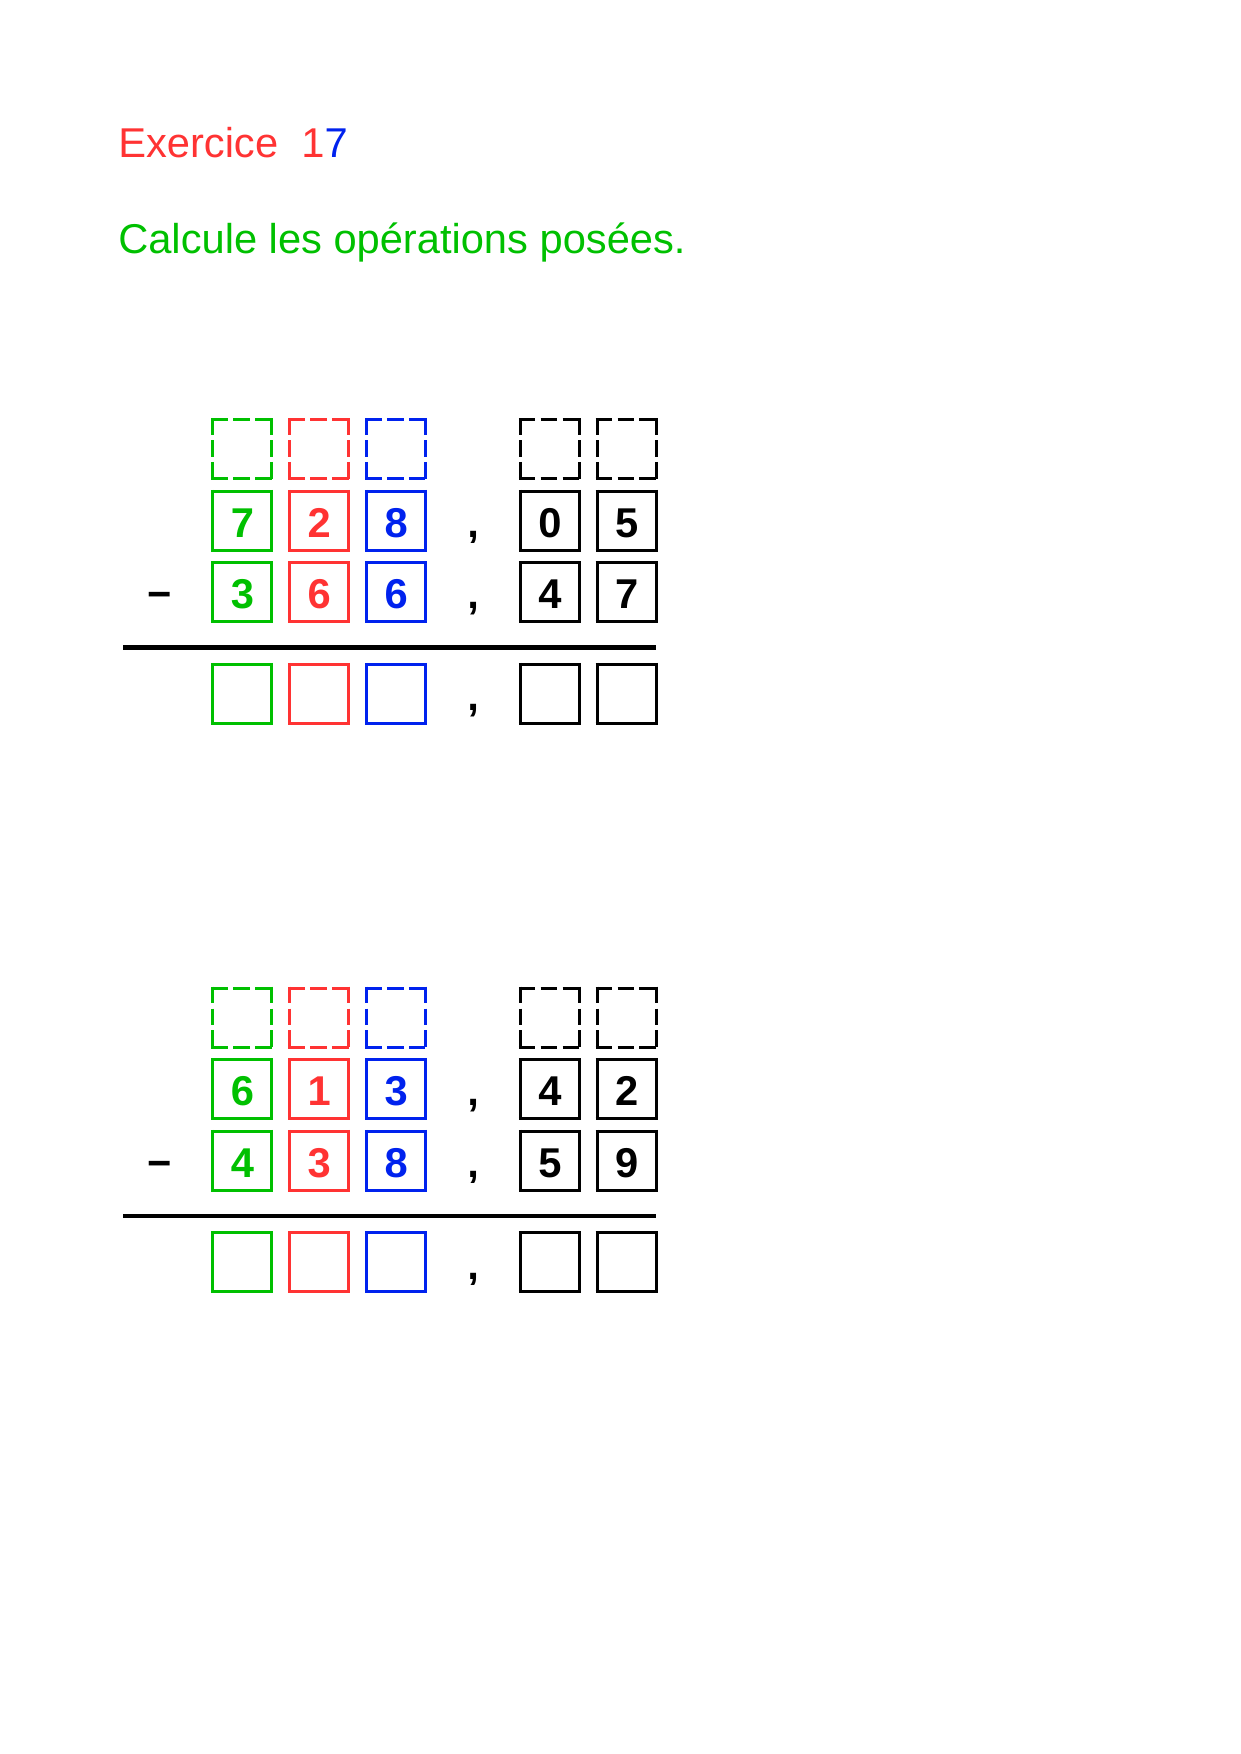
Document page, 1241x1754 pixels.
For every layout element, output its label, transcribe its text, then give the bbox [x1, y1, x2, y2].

table_cell [123, 1058, 195, 1117]
table_cell [503, 477, 520, 490]
table_cell [520, 658, 579, 663]
table_header [597, 406, 656, 418]
table_cell [349, 650, 366, 658]
table_cell [349, 549, 366, 561]
table_cell [503, 1189, 520, 1201]
table_cell [272, 1046, 289, 1058]
table_cell [427, 1058, 443, 1117]
table_cell [290, 1120, 349, 1130]
table_cell [272, 987, 289, 1046]
table_cell [290, 1046, 349, 1058]
table_cell [195, 490, 211, 549]
table_cell [290, 477, 349, 490]
table_cell [350, 1130, 365, 1189]
table_cell [503, 663, 519, 722]
table_cell [503, 1231, 519, 1290]
table_cell [443, 633, 502, 645]
table_cell [503, 418, 520, 477]
table_cell , [443, 663, 502, 722]
table_cell [597, 418, 656, 477]
table_cell , [443, 561, 502, 620]
table_cell [213, 650, 272, 658]
table_cell [443, 1117, 502, 1130]
table_cell [426, 722, 443, 734]
table_cell [349, 1218, 366, 1226]
table_header [195, 974, 213, 987]
table_cell [123, 658, 195, 663]
table_cell 8 [368, 493, 424, 549]
table_cell 3 [368, 1061, 424, 1117]
table_cell [272, 620, 289, 633]
table_cell [195, 1117, 213, 1130]
table_cell [290, 1218, 349, 1226]
table_cell [443, 722, 502, 734]
table_header [503, 974, 520, 987]
table_cell [123, 1117, 195, 1130]
table_cell [213, 1201, 272, 1214]
table_cell [597, 623, 656, 633]
table_cell [195, 561, 211, 620]
table_cell [366, 658, 426, 663]
table_cell , [443, 1130, 502, 1189]
table_cell [118, 1058, 123, 1117]
table_cell [597, 1226, 656, 1231]
table_cell [443, 1218, 502, 1226]
table_cell [503, 1201, 520, 1214]
table_cell [349, 418, 366, 477]
table_cell [366, 1293, 426, 1303]
table_header [213, 406, 272, 418]
table_header [597, 974, 656, 987]
table_cell [579, 620, 597, 633]
table_cell [427, 490, 443, 549]
table_cell [273, 1231, 288, 1290]
table_cell [427, 663, 443, 722]
table_cell [503, 1226, 520, 1231]
table_cell [290, 1192, 349, 1201]
table_cell [195, 722, 213, 734]
table_cell − [123, 561, 195, 620]
table_cell [350, 561, 365, 620]
table_cell [290, 1293, 349, 1303]
table_cell [195, 477, 213, 490]
table_cell [195, 1226, 213, 1231]
table_cell [349, 1226, 366, 1231]
table_cell [503, 1290, 520, 1303]
table_cell [579, 477, 597, 490]
table_cell [520, 1293, 579, 1303]
table_cell [443, 658, 502, 663]
table_cell [123, 490, 195, 549]
table_cell [520, 477, 579, 490]
table_cell [272, 477, 289, 490]
table_cell [123, 663, 195, 722]
table_cell [290, 418, 349, 477]
table_cell [350, 490, 365, 549]
table_cell [272, 633, 289, 645]
table_cell [349, 987, 366, 1046]
table_cell [520, 418, 579, 477]
table_cell [213, 1226, 272, 1231]
table_header [349, 406, 366, 418]
table_cell [426, 549, 443, 561]
table_cell [597, 1293, 656, 1303]
table_cell [366, 987, 426, 1046]
text Exercice 17 [118, 118, 1122, 166]
table_header [118, 974, 123, 987]
table_cell [195, 1201, 213, 1214]
table_cell [427, 1130, 443, 1189]
table_header [503, 406, 520, 418]
table_cell [366, 1201, 426, 1214]
table_cell 2 [291, 493, 347, 549]
table_cell [349, 1046, 366, 1058]
table_header [443, 406, 502, 418]
table_cell [426, 1290, 443, 1303]
table_header [213, 974, 272, 987]
table_cell [123, 633, 195, 645]
table_cell [123, 1290, 195, 1303]
table_cell [214, 1234, 270, 1290]
table_header [290, 974, 349, 987]
table_header [123, 974, 195, 987]
table_cell [503, 633, 520, 645]
table_cell [290, 623, 349, 633]
table_cell [581, 561, 596, 620]
table_cell [349, 722, 366, 734]
table_cell [426, 1117, 443, 1130]
table_cell [118, 645, 123, 658]
table_cell , [443, 1231, 502, 1290]
table_cell [503, 987, 520, 1046]
table_cell [443, 650, 502, 658]
table_cell [366, 552, 426, 561]
table_cell [272, 1218, 289, 1226]
table_cell [520, 552, 579, 561]
table_cell [195, 418, 213, 477]
table_cell [427, 1231, 443, 1290]
table_header [656, 406, 1157, 734]
table_cell [118, 1117, 123, 1130]
table_cell 4 [522, 1061, 578, 1117]
table_cell [118, 1046, 123, 1058]
table_cell [581, 1058, 596, 1117]
table_cell [597, 1120, 656, 1130]
table_cell [579, 1218, 597, 1226]
table_cell [597, 650, 656, 658]
table_header [272, 406, 289, 418]
table_cell [118, 1214, 123, 1226]
table_cell [349, 633, 366, 645]
table_cell [272, 1290, 289, 1303]
table_cell [195, 1290, 213, 1303]
table_cell [118, 1231, 123, 1290]
table_cell [581, 490, 596, 549]
table_cell [123, 1189, 195, 1201]
table_cell [350, 1231, 365, 1290]
table_cell [272, 1117, 289, 1130]
table_cell [579, 650, 597, 658]
table_cell [118, 561, 123, 620]
table_cell [350, 663, 365, 722]
table_cell [123, 650, 195, 658]
table_cell [503, 1218, 520, 1226]
table_cell [599, 666, 655, 722]
table_header [426, 406, 443, 418]
table_cell 3 [214, 564, 270, 620]
table_cell [195, 1231, 211, 1290]
table_cell [426, 658, 443, 663]
table_cell [290, 1226, 349, 1231]
table_cell [195, 620, 213, 633]
table_cell [272, 1201, 289, 1214]
table_cell [213, 1293, 272, 1303]
table_cell [123, 1201, 195, 1214]
table_cell [291, 1234, 347, 1290]
table_cell 4 [522, 564, 578, 620]
table_cell [581, 663, 596, 722]
table_cell , [443, 490, 502, 549]
table_header [195, 406, 213, 418]
table_cell [443, 620, 502, 633]
table_cell [522, 666, 578, 722]
table_cell [349, 1201, 366, 1214]
table_cell [366, 418, 426, 477]
table_cell [272, 650, 289, 658]
table_cell [123, 620, 195, 633]
table_cell [118, 1201, 123, 1214]
table_cell [579, 1189, 597, 1201]
table_cell [503, 1130, 519, 1189]
table_cell [520, 1201, 579, 1214]
table_cell [272, 658, 289, 663]
table_cell [118, 1290, 123, 1303]
table_cell [579, 1290, 597, 1303]
table_cell − [123, 1130, 195, 1189]
table_cell [503, 722, 520, 734]
table_cell [366, 1120, 426, 1130]
table_cell [118, 633, 123, 645]
table_cell [368, 666, 424, 722]
table_cell [366, 1218, 426, 1226]
table_cell [426, 633, 443, 645]
table_cell [366, 1226, 426, 1231]
table_cell [426, 620, 443, 633]
table_cell [579, 633, 597, 645]
table_cell 6 [214, 1061, 270, 1117]
table_cell 6 [368, 564, 424, 620]
table_cell [290, 1201, 349, 1214]
table_cell [349, 658, 366, 663]
table_cell [579, 987, 597, 1046]
table_header [290, 406, 349, 418]
table_cell [503, 490, 519, 549]
table_cell [118, 477, 123, 490]
table_cell [443, 987, 502, 1046]
table_cell [503, 650, 520, 658]
table_cell [579, 1226, 597, 1231]
table_cell [290, 552, 349, 561]
table_header [443, 974, 502, 987]
table_cell [579, 658, 597, 663]
table_cell [520, 623, 579, 633]
table_cell [366, 1046, 426, 1058]
table_cell [213, 552, 272, 561]
table_header [579, 406, 597, 418]
table_cell [290, 987, 349, 1046]
table_cell [597, 477, 656, 490]
table_cell [349, 1189, 366, 1201]
table_cell [118, 1189, 123, 1201]
table_cell 6 [291, 564, 347, 620]
table_cell [349, 1117, 366, 1130]
table_cell [520, 725, 579, 734]
table_cell [195, 633, 213, 645]
table_cell [123, 418, 195, 477]
table_cell [426, 1189, 443, 1201]
table_cell [272, 549, 289, 561]
table_cell [426, 1218, 443, 1226]
table_cell [195, 1046, 213, 1058]
table_cell [599, 1234, 655, 1290]
table_cell [123, 477, 195, 490]
table_cell [503, 549, 520, 561]
table_cell [118, 549, 123, 561]
table_cell [579, 722, 597, 734]
table_cell [123, 1231, 195, 1290]
table_cell [195, 663, 211, 722]
table_header [366, 974, 426, 987]
table_cell [366, 650, 426, 658]
table_cell [213, 1192, 272, 1201]
table_cell [195, 658, 213, 663]
table_header [426, 974, 443, 987]
table_cell [213, 418, 272, 477]
table_cell [443, 477, 502, 490]
table_cell [273, 663, 288, 722]
table_cell [213, 1120, 272, 1130]
table_cell [579, 1046, 597, 1058]
table_cell [597, 552, 656, 561]
table_cell [118, 620, 123, 633]
table_cell [443, 1290, 502, 1303]
table_cell [195, 650, 213, 658]
table_cell [213, 1218, 272, 1226]
table_cell [368, 1234, 424, 1290]
table_cell [443, 418, 502, 477]
table_header [272, 974, 289, 987]
table_cell [273, 1058, 288, 1117]
table_cell [579, 549, 597, 561]
table_cell [426, 987, 443, 1046]
table_cell [597, 725, 656, 734]
table_cell [366, 623, 426, 633]
table_cell [123, 722, 195, 734]
table_cell [273, 490, 288, 549]
table_cell [520, 633, 579, 645]
table_cell [597, 1046, 656, 1058]
table_cell [350, 1058, 365, 1117]
table_cell [520, 1046, 579, 1058]
table_cell , [443, 1058, 502, 1117]
table_cell [118, 1130, 123, 1189]
table_cell [426, 1201, 443, 1214]
table_cell [214, 666, 270, 722]
table_cell [581, 1231, 596, 1290]
table_cell 2 [599, 1061, 655, 1117]
table_cell [213, 725, 272, 734]
table_header [123, 406, 195, 418]
table_cell [349, 620, 366, 633]
table_cell [520, 1218, 579, 1226]
table_cell 7 [214, 493, 270, 549]
table_cell [579, 1201, 597, 1214]
table_cell [195, 1189, 213, 1201]
table_cell [443, 1201, 502, 1214]
table_cell [272, 418, 289, 477]
table_cell [213, 623, 272, 633]
table_cell [272, 722, 289, 734]
table_cell [443, 1226, 502, 1231]
table_cell 1 [291, 1061, 347, 1117]
table_cell [123, 1218, 195, 1226]
table_cell [503, 658, 520, 663]
table_cell [443, 549, 502, 561]
text Calcule les opérations posées. [118, 214, 1122, 262]
table_cell [118, 722, 123, 734]
table_header [579, 974, 597, 987]
table_cell 3 [291, 1133, 347, 1189]
table_cell [290, 658, 349, 663]
table_cell [213, 987, 272, 1046]
table_cell [503, 561, 519, 620]
table_cell [426, 1046, 443, 1058]
table_cell [123, 1226, 195, 1231]
table_cell [195, 549, 213, 561]
table_cell [503, 1117, 520, 1130]
table_cell [349, 477, 366, 490]
table_cell [366, 477, 426, 490]
table_cell [581, 1130, 596, 1189]
table_cell [290, 725, 349, 734]
table_cell [426, 650, 443, 658]
table_cell [195, 1218, 213, 1226]
table_cell [349, 1290, 366, 1303]
table_cell [520, 1120, 579, 1130]
table_cell [426, 418, 443, 477]
table_cell [123, 987, 195, 1046]
table_cell 8 [368, 1133, 424, 1189]
table_header [520, 974, 579, 987]
table_cell [290, 633, 349, 645]
table_cell [118, 663, 123, 722]
table_header [366, 406, 426, 418]
table_cell [273, 561, 288, 620]
table_cell [520, 987, 579, 1046]
table_cell [118, 418, 123, 477]
table_cell 4 [214, 1133, 270, 1189]
table_cell [597, 658, 656, 663]
table_cell [520, 1226, 579, 1231]
table_cell [213, 633, 272, 645]
table_cell [426, 477, 443, 490]
table_cell [427, 561, 443, 620]
table_cell [213, 658, 272, 663]
table_header [118, 406, 123, 418]
table_header [520, 406, 579, 418]
table_cell 5 [522, 1133, 578, 1189]
table_cell [597, 1192, 656, 1201]
table_cell [520, 1192, 579, 1201]
table_header [656, 974, 1157, 1303]
table_cell 0 [522, 493, 578, 549]
table_cell [522, 1234, 578, 1290]
table_cell [291, 666, 347, 722]
table_cell [597, 633, 656, 645]
table_cell [195, 987, 213, 1046]
table_cell [597, 987, 656, 1046]
table_cell [366, 633, 426, 645]
table_cell [118, 987, 123, 1046]
table_cell [123, 549, 195, 561]
table_cell [123, 1046, 195, 1058]
table_cell [195, 1058, 211, 1117]
table_header [349, 974, 366, 987]
table_cell [213, 477, 272, 490]
table_cell [597, 1218, 656, 1226]
table_cell [579, 418, 597, 477]
table_cell [366, 1192, 426, 1201]
table_cell [118, 490, 123, 549]
table_cell [366, 725, 426, 734]
table_cell 9 [599, 1133, 655, 1189]
table_cell [272, 1226, 289, 1231]
table_cell [520, 650, 579, 658]
table_cell [503, 620, 520, 633]
table_cell [597, 1201, 656, 1214]
table_cell [443, 1189, 502, 1201]
table_cell [443, 1046, 502, 1058]
table_cell [290, 650, 349, 658]
table_cell [213, 1046, 272, 1058]
table_cell [195, 1130, 211, 1189]
table_cell [503, 1058, 519, 1117]
table_cell 5 [599, 493, 655, 549]
table_cell [272, 1189, 289, 1201]
table_cell [579, 1117, 597, 1130]
table_cell [273, 1130, 288, 1189]
table_cell [503, 1046, 520, 1058]
table_cell [426, 1226, 443, 1231]
table_cell 7 [599, 564, 655, 620]
